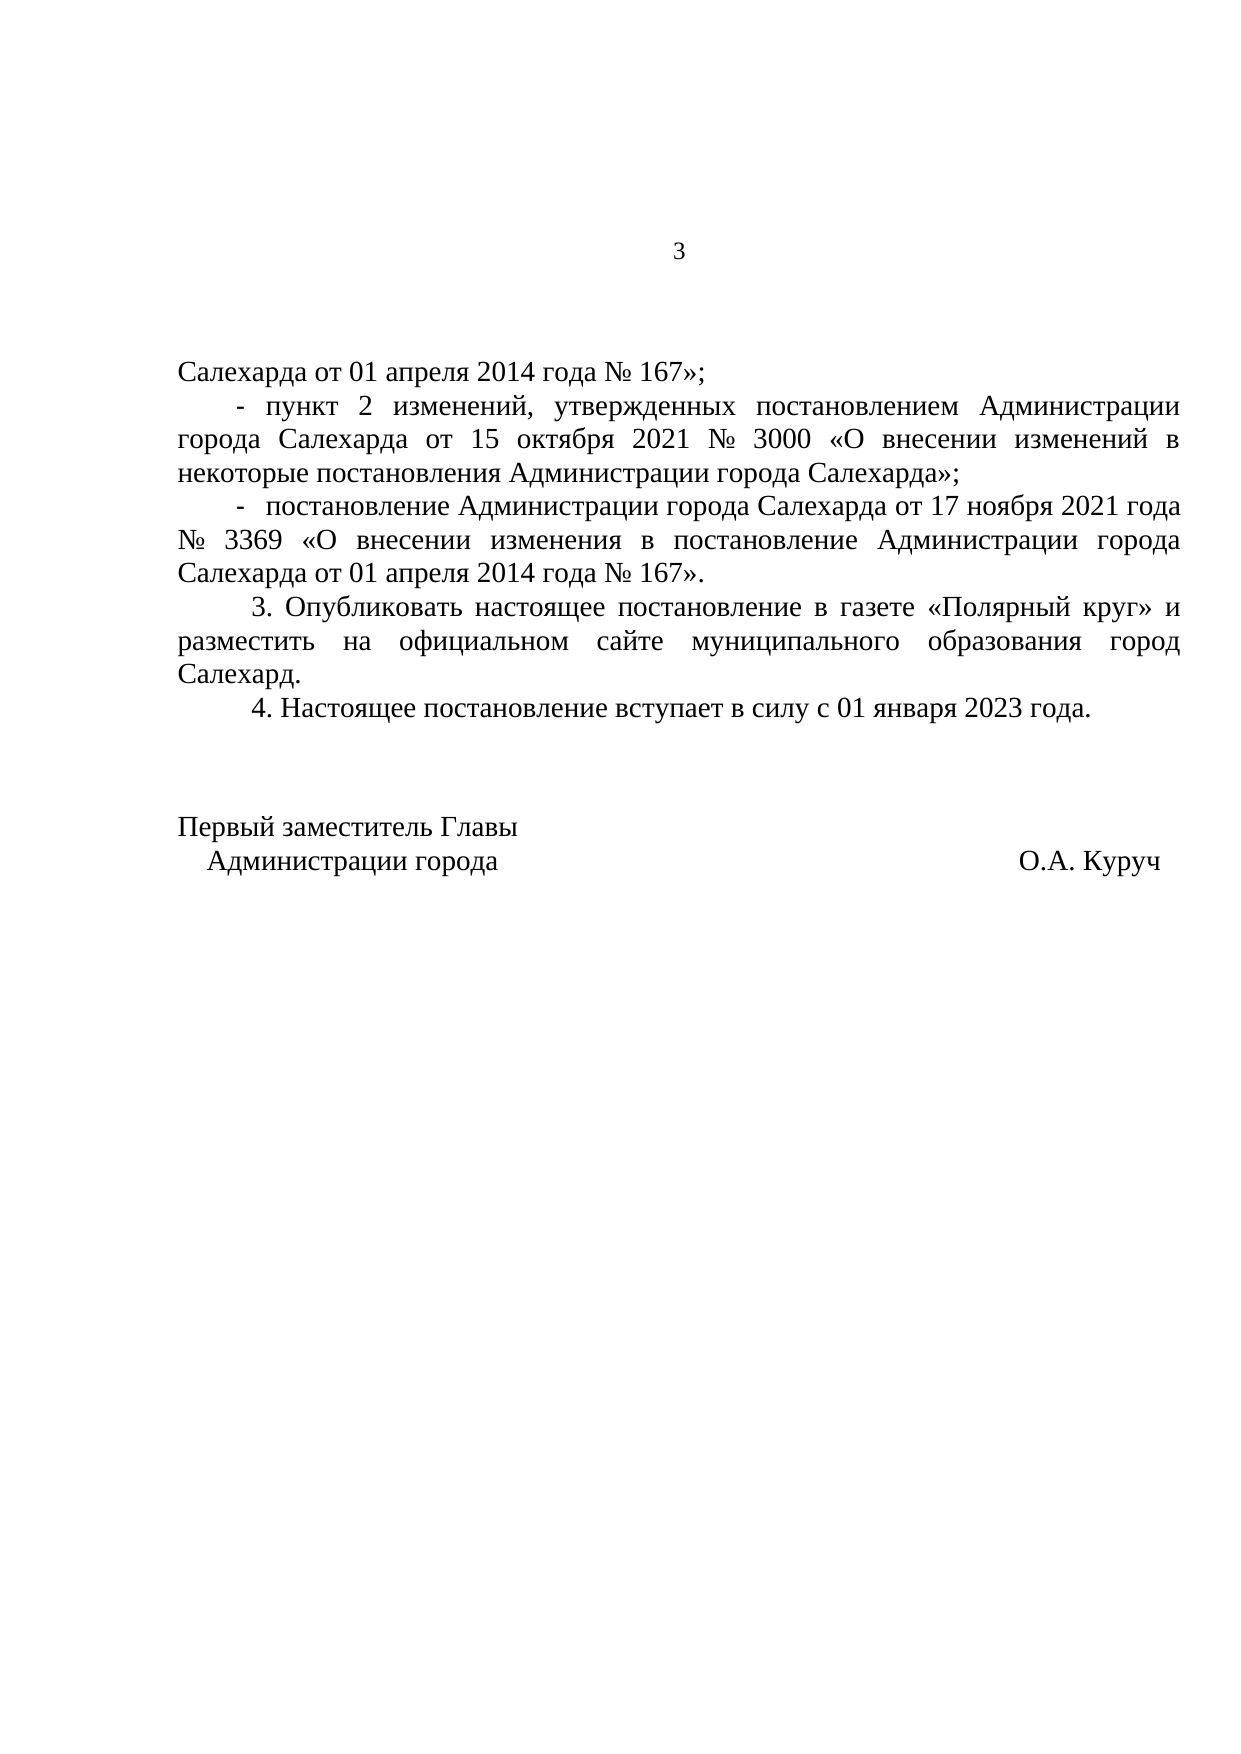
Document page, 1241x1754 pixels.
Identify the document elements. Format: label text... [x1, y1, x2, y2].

text Первый заместитель Главы [177, 809, 1181, 843]
text 4. Настоящее постановление вступает в силу с 01 января 2023 года. [177, 690, 1181, 723]
text 3. Опубликовать настоящее постановление в газете «Полярный круг» и разместить на официальном сайте муниципального образования город Салехард. [177, 589, 1181, 690]
list пункт 2 изменений, утвержденных постановлением Администрации города Салехарда от 15 октября 2021 № 3000 «О внесении изменений в некоторые постановления Администрации города Салехарда»; [177, 388, 1181, 488]
text Администрации города О.А. Куруч [177, 843, 1181, 877]
list Салехарда от 01 апреля 2014 года № 167»; [177, 354, 1181, 388]
list постановление Администрации города Салехарда от 17 ноября 2021 года № 3369 «О внесении изменения в постановление Администрации города Салехарда от 01 апреля 2014 года № 167». [177, 488, 1181, 589]
